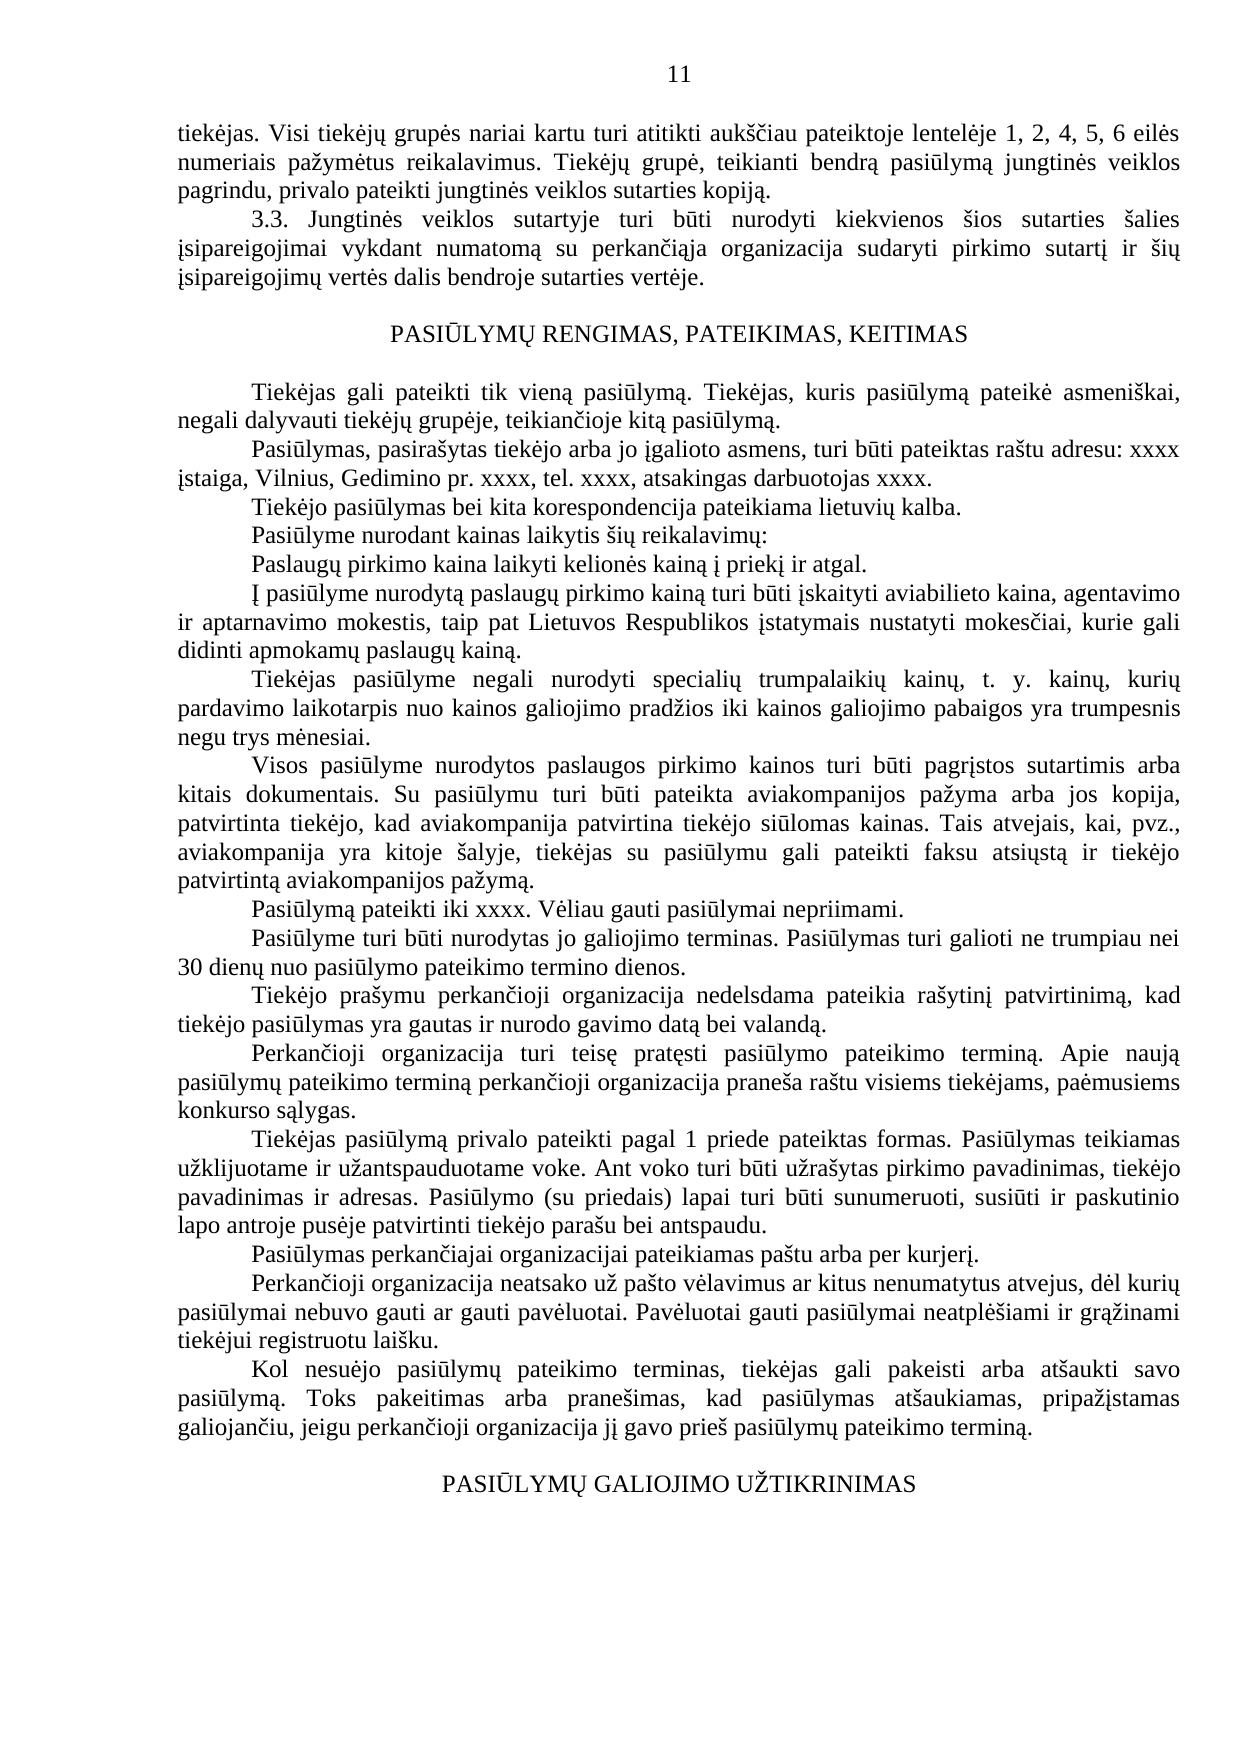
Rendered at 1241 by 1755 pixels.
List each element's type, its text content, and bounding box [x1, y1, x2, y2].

text Pasiūlyme turi būti nurodytas jo galiojimo terminas. Pasiūlymas turi galioti ne trumpiau nei 30 dienų nuo pasiūlymo pateikimo termino dienos. [177, 923, 1181, 981]
text Į pasiūlyme nurodytą paslaugų pirkimo kainą turi būti įskaityti aviabilieto kaina, agentavimo ir aptarnavimo mokestis, taip pat Lietuvos Respublikos įstatymais nustatyti mokesčiai, kurie gali didinti apmokamų paslaugų kainą. [177, 578, 1181, 664]
text Pasiūlymas perkančiajai organizacijai pateikiamas paštu arba per kurjerį. [177, 1239, 1181, 1268]
text Tiekėjas pasiūlymą privalo pateikti pagal 1 priede pateiktas formas. Pasiūlymas teikiamas užklijuotame ir užantspauduotame voke. Ant voko turi būti užrašytas pirkimo pavadinimas, tiekėjo pavadinimas ir adresas. Pasiūlymo (su priedais) lapai turi būti sunumeruoti, susiūti ir paskutinio lapo antroje pusėje patvirtinti tiekėjo parašu bei antspaudu. [177, 1124, 1181, 1239]
text PASIŪLYMŲ GALIOJIMO UŽTIKRINIMAS [177, 1469, 1181, 1498]
text Perkančioji organizacija neatsako už pašto vėlavimus ar kitus nenumatytus atvejus, dėl kurių pasiūlymai nebuvo gauti ar gauti pavėluotai. Pavėluotai gauti pasiūlymai neatplėšiami ir grąžinami tiekėjui registruotu laišku. [177, 1268, 1181, 1354]
text Tiekėjas gali pateikti tik vieną pasiūlymą. Tiekėjas, kuris pasiūlymą pateikė asmeniškai, negali dalyvauti tiekėjų grupėje, teikiančioje kitą pasiūlymą. [177, 377, 1181, 434]
text PASIŪLYMŲ RENGIMAS, PATEIKIMAS, KEITIMAS [177, 319, 1181, 348]
text Pasiūlymą pateikti iki xxxx. Vėliau gauti pasiūlymai nepriimami. [177, 894, 1181, 923]
text Kol nesuėjo pasiūlymų pateikimo terminas, tiekėjas gali pakeisti arba atšaukti savo pasiūlymą. Toks pakeitimas arba pranešimas, kad pasiūlymas atšaukiamas, pripažįstamas galiojančiu, jeigu perkančioji organizacija jį gavo prieš pasiūlymų pateikimo terminą. [177, 1354, 1181, 1441]
text 3.3. Jungtinės veiklos sutartyje turi būti nurodyti kiekvienos šios sutarties šalies įsipareigojimai vykdant numatomą su perkančiąja organizacija sudaryti pirkimo sutartį ir šių įsipareigojimų vertės dalis bendroje sutarties vertėje. [177, 204, 1181, 291]
text tiekėjas. Visi tiekėjų grupės nariai kartu turi atitikti aukščiau pateiktoje lentelėje 1, 2, 4, 5, 6 eilės numeriais pažymėtus reikalavimus. Tiekėjų grupė, teikianti bendrą pasiūlymą jungtinės veiklos pagrindu, privalo pateikti jungtinės veiklos sutarties kopiją. [177, 118, 1181, 204]
text Paslaugų pirkimo kaina laikyti kelionės kainą į priekį ir atgal. [177, 549, 1181, 578]
text Tiekėjo prašymu perkančioji organizacija nedelsdama pateikia rašytinį patvirtinimą, kad tiekėjo pasiūlymas yra gautas ir nurodo gavimo datą bei valandą. [177, 981, 1181, 1038]
text Tiekėjo pasiūlymas bei kita korespondencija pateikiama lietuvių kalba. [177, 492, 1181, 521]
text Pasiūlymas, pasirašytas tiekėjo arba jo įgalioto asmens, turi būti pateiktas raštu adresu: xxxx įstaiga, Vilnius, Gedimino pr. xxxx, tel. xxxx, atsakingas darbuotojas xxxx. [177, 434, 1181, 492]
text Pasiūlyme nurodant kainas laikytis šių reikalavimų: [177, 521, 1181, 549]
text Tiekėjas pasiūlyme negali nurodyti specialių trumpalaikių kainų, t. y. kainų, kurių pardavimo laikotarpis nuo kainos galiojimo pradžios iki kainos galiojimo pabaigos yra trumpesnis negu trys mėnesiai. [177, 664, 1181, 751]
text Perkančioji organizacija turi teisę pratęsti pasiūlymo pateikimo terminą. Apie naują pasiūlymų pateikimo terminą perkančioji organizacija praneša raštu visiems tiekėjams, paėmusiems konkurso sąlygas. [177, 1038, 1181, 1124]
text Visos pasiūlyme nurodytos paslaugos pirkimo kainos turi būti pagrįstos sutartimis arba kitais dokumentais. Su pasiūlymu turi būti pateikta aviakompanijos pažyma arba jos kopija, patvirtinta tiekėjo, kad aviakompanija patvirtina tiekėjo siūlomas kainas. Tais atvejais, kai, pvz., aviakompanija yra kitoje šalyje, tiekėjas su pasiūlymu gali pateikti faksu atsiųstą ir tiekėjo patvirtintą aviakompanijos pažymą. [177, 751, 1181, 894]
